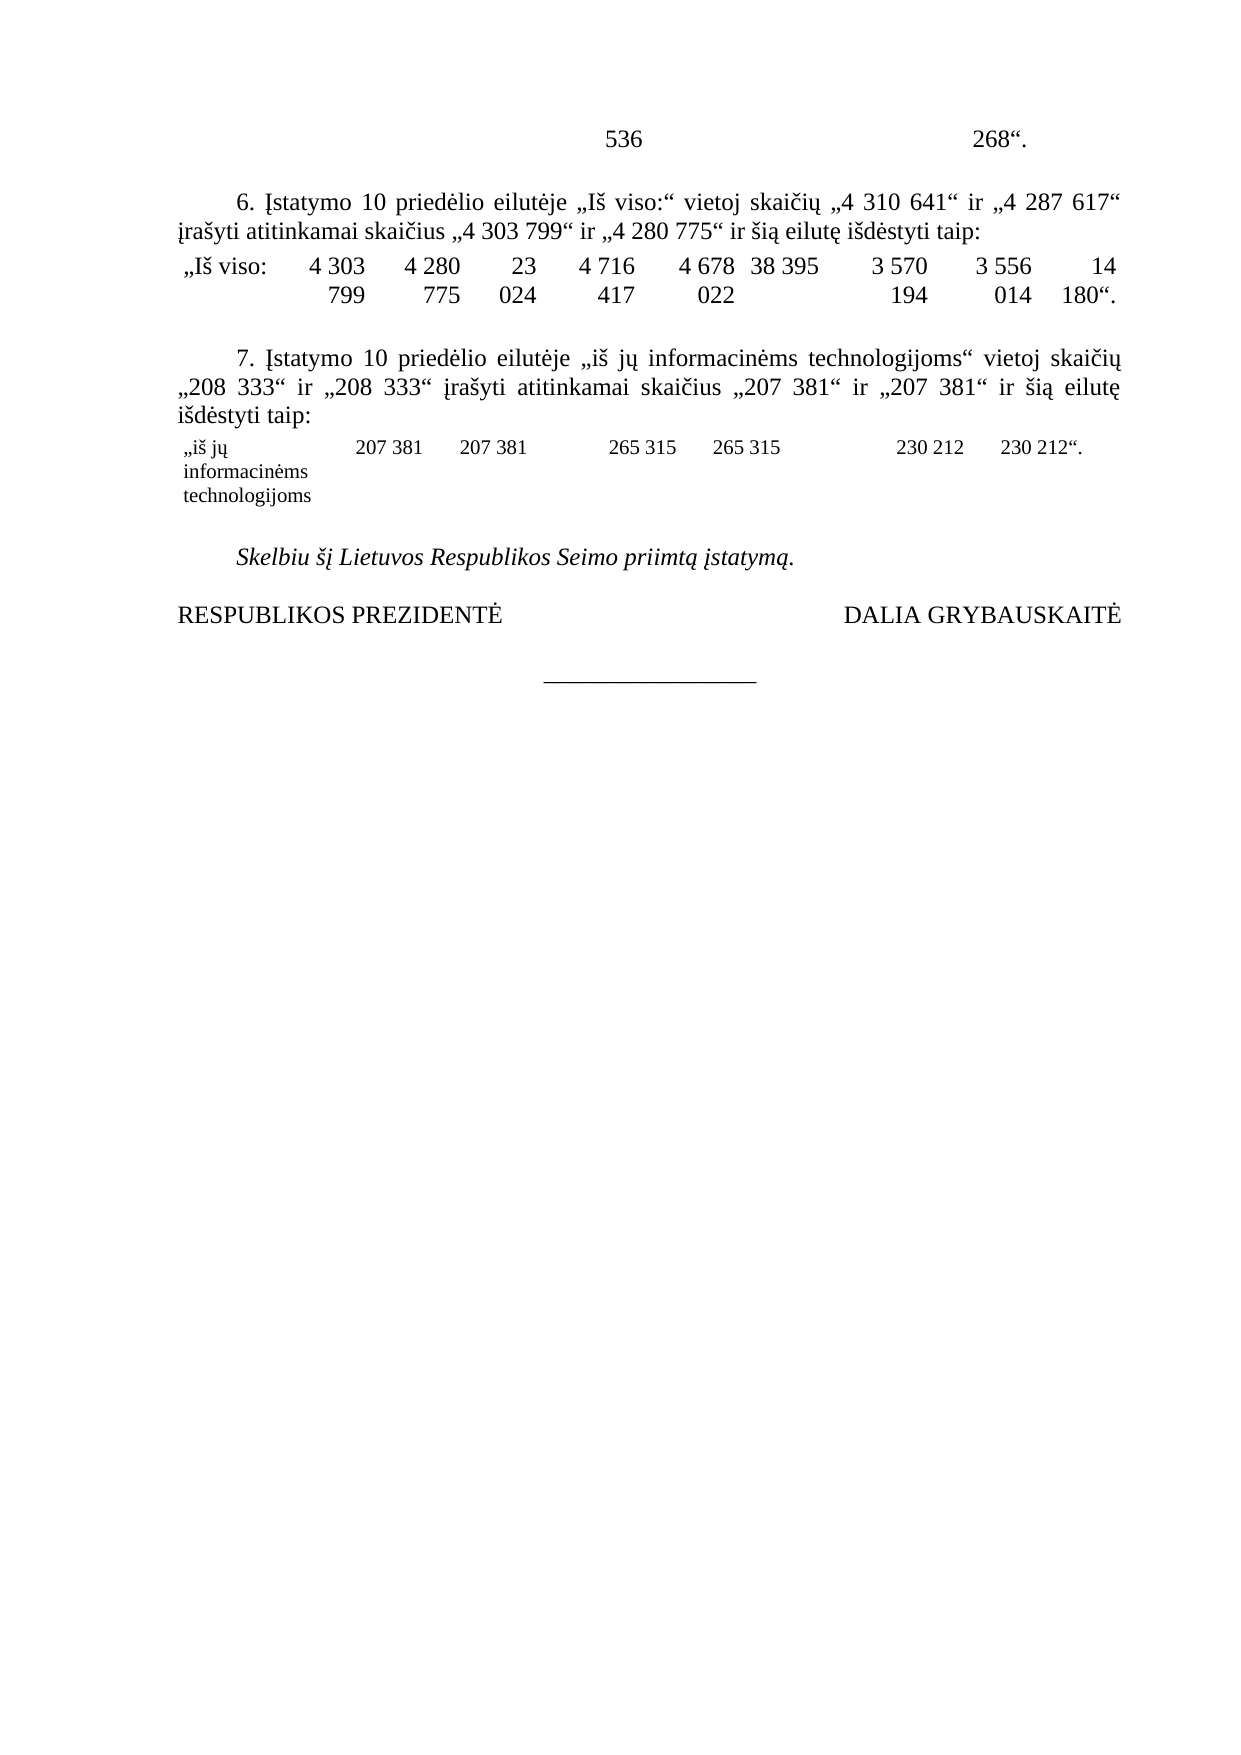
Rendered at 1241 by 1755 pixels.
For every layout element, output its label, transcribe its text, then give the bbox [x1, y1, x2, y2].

table_header 265 315 [593, 429, 682, 513]
table_header [177, 118, 314, 159]
table_header [757, 118, 827, 159]
table_header 14 180“. [1038, 245, 1122, 314]
table_header 4 678 022 [641, 245, 741, 314]
table_header 38 395 [741, 245, 825, 314]
table_header [1033, 118, 1122, 159]
text Skelbiu šį Lietuvos Respublikos Seimo priimtą įstatymą. [177, 542, 1122, 571]
table_header 207 381 [429, 429, 533, 513]
table_header 207 381 [340, 429, 429, 513]
table_header 23 024 [466, 245, 542, 314]
table_header „iš jų informacinėms technologijoms [177, 429, 339, 513]
table_header 268“. [923, 118, 1033, 159]
text _________________ [177, 657, 1122, 686]
table_header „Iš viso: [177, 245, 276, 314]
text RESPUBLIKOS PREZIDENTĖ DALIA GRYBAUSKAITĖ [177, 600, 1122, 628]
table_header [827, 118, 923, 159]
text 6. Įstatymo 10 priedėlio eilutėje „Iš viso:“ vietoj skaičių „4 310 641“ ir „4 287 617“ įrašyti atitinkamai skaičius „4 303 799“ ir „4 280 775“ ir šią eilutę išdėstyti taip: [177, 187, 1122, 245]
table_header 536 [564, 118, 648, 159]
table_header 265 315 [682, 429, 786, 513]
table_header 230 212“. [970, 429, 1088, 513]
table_header [411, 118, 508, 159]
table_header 230 212 [869, 429, 970, 513]
table_header [508, 118, 564, 159]
table_header [786, 429, 869, 513]
table_header [315, 118, 411, 159]
table_header 3 556 014 [934, 245, 1037, 314]
table_header [1088, 429, 1122, 513]
table_header 4 280 775 [371, 245, 466, 314]
text 7. Įstatymo 10 priedėlio eilutėje „iš jų informacinėms technologijoms“ vietoj skaičių „208 333“ ir „208 333“ įrašyti atitinkamai skaičius „207 381“ ir „207 381“ ir šią eilutę išdėstyti taip: [177, 343, 1122, 429]
table_header 3 570 194 [825, 245, 933, 314]
table_header [533, 429, 593, 513]
table_header 4 303 799 [276, 245, 371, 314]
table_header [648, 118, 757, 159]
table_header 4 716 417 [542, 245, 641, 314]
